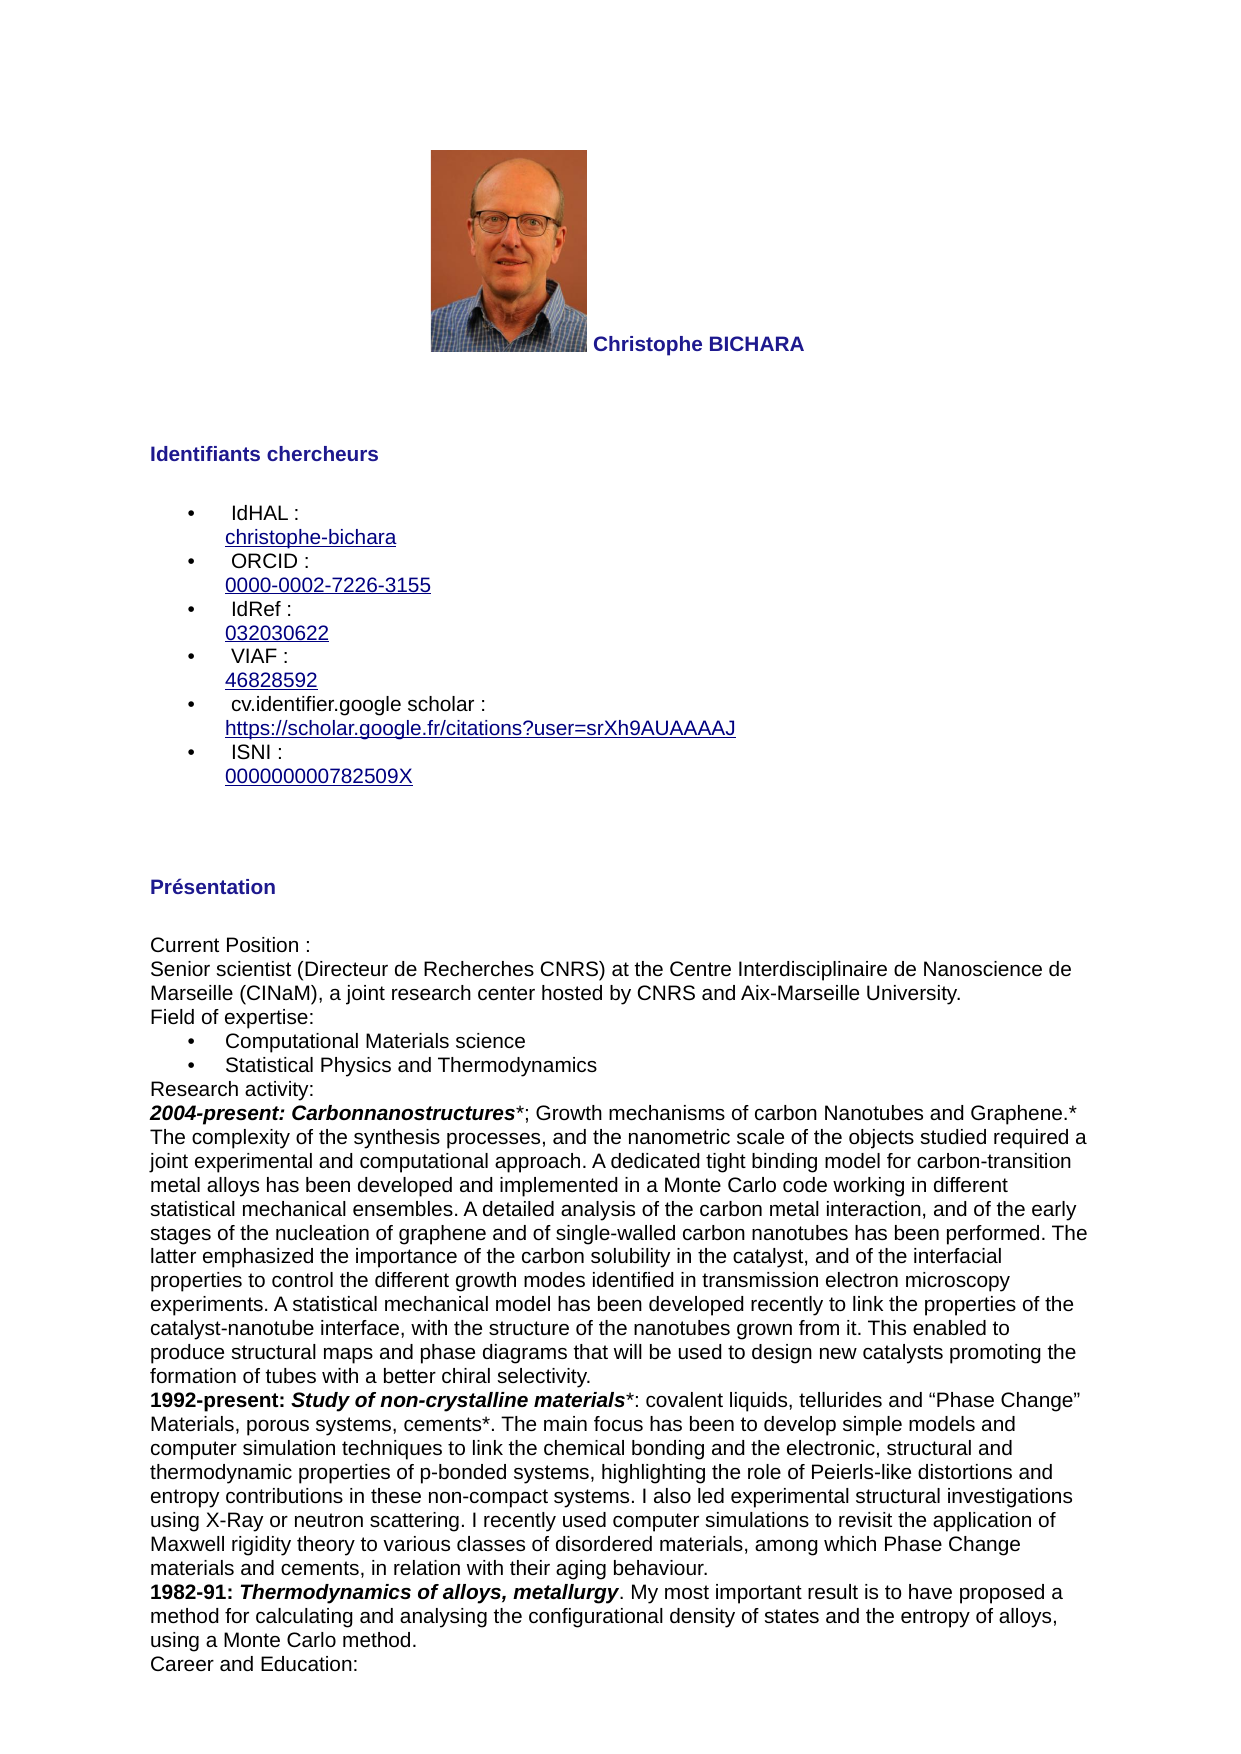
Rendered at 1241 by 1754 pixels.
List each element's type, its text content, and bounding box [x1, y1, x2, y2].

list 032030622 [187, 620, 1090, 644]
subtitle Career and Education: [150, 1652, 1090, 1676]
subtitle Field of expertise: [150, 1005, 1090, 1029]
list IdRef : [187, 596, 1090, 620]
text 1992-present: Study of non-crystalline materials*: covalent liquids, tellurides and “Phase Change” Materials, porous systems, cements*. The main focus has been to develop simple models and computer simulation techniques to link the chemical bonding and the electronic, structural and thermodynamic properties of p-bonded systems, highlighting the role of Peierls-like distortions and entropy contributions in these non-compact systems. I also led experimental structural investigations using X-Ray or neutron scattering. I recently used computer simulations to revisit the application of Maxwell rigidity theory to various classes of disordered materials, among which Phase Change materials and cements, in relation with their aging behaviour. [150, 1388, 1090, 1580]
list ISNI : [187, 740, 1090, 764]
text Senior scientist (Directeur de Recherches CNRS) at the Centre Interdisciplinaire de Nanoscience de Marseille (CINaM), a joint research center hosted by CNRS and Aix-Marseille University. [150, 957, 1090, 1005]
list 46828592 [187, 668, 1090, 692]
list christophe-bichara [187, 524, 1090, 548]
subtitle Christophe BICHARA [150, 150, 1090, 356]
list Computational Materials science [187, 1029, 1090, 1053]
list Statistical Physics and Thermodynamics [187, 1053, 1090, 1077]
subtitle Research activity: [150, 1077, 1090, 1101]
subtitle Présentation [150, 874, 1090, 898]
text 1982-91: Thermodynamics of alloys, metallurgy. My most important result is to have proposed a method for calculating and analysing the configurational density of states and the entropy of alloys, using a Monte Carlo method. [150, 1580, 1090, 1652]
list 0000-0002-7226-3155 [187, 572, 1090, 596]
list ORCID : [187, 548, 1090, 572]
list https://scholar.google.fr/citations?user=srXh9AUAAAAJ [187, 716, 1090, 740]
list VIAF : [187, 644, 1090, 668]
text 2004-present: Carbonnanostructures*; Growth mechanisms of carbon Nanotubes and Graphene.* The complexity of the synthesis processes, and the nanometric scale of the objects studied required a joint experimental and computational approach. A dedicated tight binding model for carbon-transition metal alloys has been developed and implemented in a Monte Carlo code working in different statistical mechanical ensembles. A detailed analysis of the carbon metal interaction, and of the early stages of the nucleation of graphene and of single-walled carbon nanotubes has been performed. The latter emphasized the importance of the carbon solubility in the catalyst, and of the interfacial properties to control the different growth modes identified in transmission electron microscopy experiments. A statistical mechanical model has been developed recently to link the properties of the catalyst-nanotube interface, with the structure of the nanotubes grown from it. This enabled to produce structural maps and phase diagrams that will be used to design new catalysts promoting the formation of tubes with a better chiral selectivity. [150, 1101, 1090, 1388]
list IdHAL : [187, 501, 1090, 524]
picture [430, 150, 587, 352]
list 000000000782509X [187, 764, 1090, 788]
subtitle Identifiants chercheurs [150, 442, 1090, 466]
list cv.identifier.google scholar : [187, 692, 1090, 716]
subtitle Current Position : [150, 933, 1090, 957]
